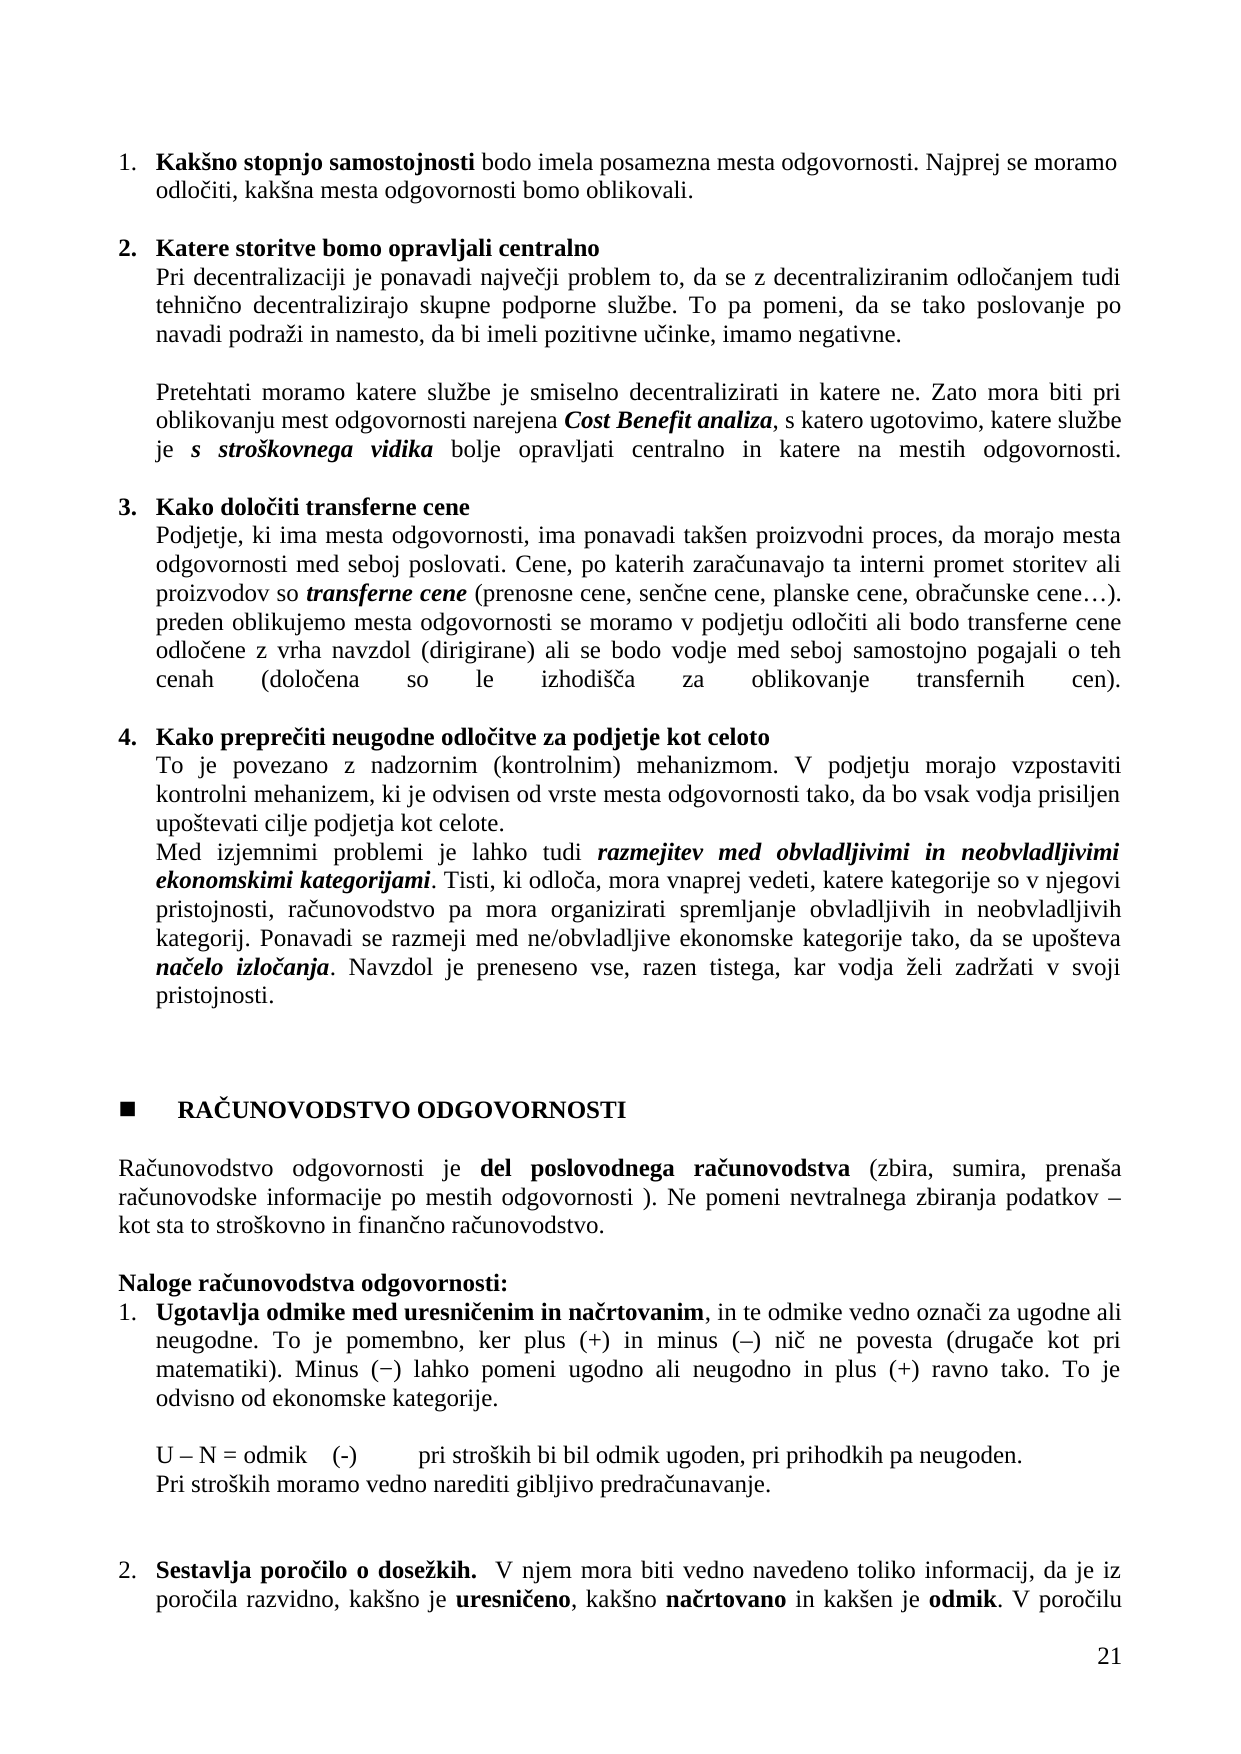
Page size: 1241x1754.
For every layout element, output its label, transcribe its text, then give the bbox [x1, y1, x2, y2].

list Ugotavlja odmike med uresničenim in načrtovanim, in te odmike vedno označi za ugodne ali neugodne. To je pomembno, ker plus (+) in minus (–) nič ne povesta (drugače kot pri matematiki). Minus (−) lahko pomeni ugodno ali neugodno in plus (+) ravno tako. To je odvisno od ekonomske kategorije. [118, 1297, 1122, 1412]
list Sestavlja poročilo o dosežkih. V njem mora biti vedno navedeno toliko informacij, da je iz poročila razvidno, kakšno je uresničeno, kakšno načrtovano in kakšen je odmik. V poročilu [118, 1556, 1122, 1613]
text Pri decentralizaciji je ponavadi največji problem to, da se z decentraliziranim odločanjem tudi tehnično decentralizirajo skupne podporne službe. To pa pomeni, da se tako poslovanje po navadi podraži in namesto, da bi imeli pozitivne učinke, imamo negativne. [156, 262, 1122, 348]
list Kako določiti transferne cene [118, 492, 1122, 521]
text Naloge računovodstva odgovornosti: [118, 1268, 1122, 1297]
list Katere storitve bomo opravljali centralno [118, 233, 1122, 262]
list Kako preprečiti neugodne odločitve za podjetje kot celoto [118, 722, 1122, 751]
text Pri stroških moramo vedno narediti gibljivo predračunavanje. [156, 1469, 1122, 1498]
text Med izjemnimi problemi je lahko tudi razmejitev med obvladljivimi in neobvladljivimi ekonomskimi kategorijami. Tisti, ki odloča, mora vnaprej vedeti, katere kategorije so v njegovi pristojnosti, računovodstvo pa mora organizirati spremljanje obvladljivih in neobvladljivih kategorij. Ponavadi se razmeji med ne/obvladljive ekonomske kategorije tako, da se upošteva načelo izločanja. Navzdol je preneseno vse, razen tistega, kar vodja želi zadržati v svoji pristojnosti. [156, 837, 1122, 1009]
text Podjetje, ki ima mesta odgovornosti, ima ponavadi takšen proizvodni proces, da morajo mesta odgovornosti med seboj poslovati. Cene, po katerih zaračunavajo ta interni promet storitev ali proizvodov so transferne cene (prenosne cene, senčne cene, planske cene, obračunske cene…). preden oblikujemo mesta odgovornosti se moramo v podjetju odločiti ali bodo transferne cene odločene z vrha navzdol (dirigirane) ali se bodo vodje med seboj samostojno pogajali o teh cenah (določena so le izhodišča za oblikovanje transfernih cen). [156, 521, 1122, 722]
text Računovodstvo odgovornosti je del poslovodnega računovodstva (zbira, sumira, prenaša računovodske informacije po mestih odgovornosti ). Ne pomeni nevtralnega zbiranja podatkov – kot sta to stroškovno in finančno računovodstvo. [118, 1153, 1122, 1239]
list RAČUNOVODSTVO ODGOVORNOSTI [118, 1096, 1122, 1124]
list Kakšno stopnjo samostojnosti bodo imela posamezna mesta odgovornosti. Najprej se moramo odločiti, kakšna mesta odgovornosti bomo oblikovali. [118, 147, 1122, 233]
text Pretehtati moramo katere službe je smiselno decentralizirati in katere ne. Zato mora biti pri oblikovanju mest odgovornosti narejena Cost Benefit analiza, s katero ugotovimo, katere službe je s stroškovnega vidika bolje opravljati centralno in katere na mestih odgovornosti. [156, 348, 1122, 492]
text U – N = odmik (-) pri stroških bi bil odmik ugoden, pri prihodkih pa neugoden. [156, 1441, 1122, 1469]
text To je povezano z nadzornim (kontrolnim) mehanizmom. V podjetju morajo vzpostaviti kontrolni mehanizem, ki je odvisen od vrste mesta odgovornosti tako, da bo vsak vodja prisiljen upoštevati cilje podjetja kot celote. [156, 751, 1122, 837]
